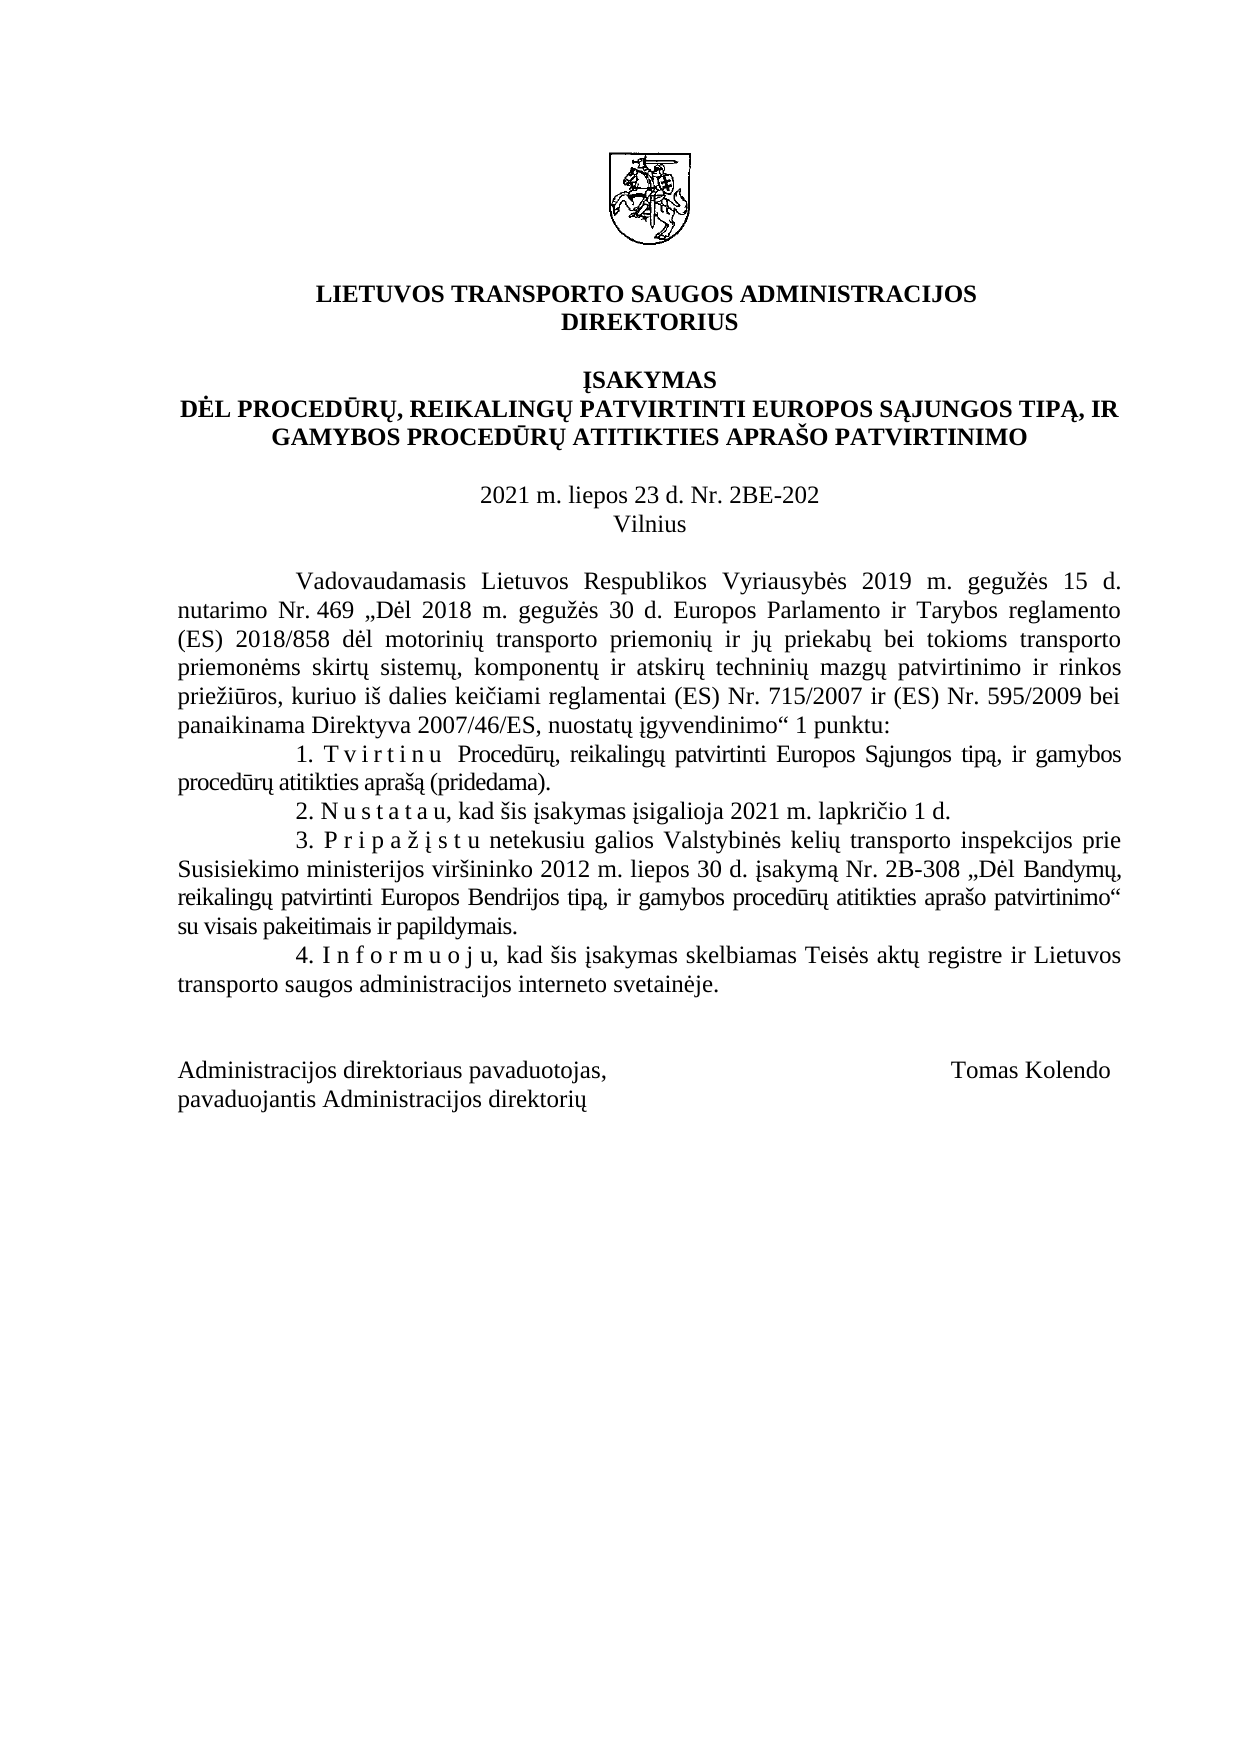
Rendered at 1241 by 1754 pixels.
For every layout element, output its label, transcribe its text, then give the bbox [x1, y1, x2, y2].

text 4. Informuoju, kad šis įsakymas skelbiamas Teisės aktų registre ir Lietuvos transporto saugos administracijos interneto svetainėje. [177, 940, 1122, 997]
text LIETUVOS TRANSPORTO SAUGOS ADMINISTRACIJOS [177, 279, 1122, 307]
text ĮSAKYMAS [177, 365, 1122, 394]
text 2021 m. liepos 23 d. Nr. 2BE-202 [177, 480, 1122, 509]
text Administracijos direktoriaus pavaduotojas, Tomas Kolendo [177, 1055, 1122, 1084]
text DĖL PROCEDŪRŲ, REIKALINGŲ PATVIRTINTI EUROPOS SĄJUNGOS TIPĄ, IR GAMYBOS PROCEDŪRŲ ATITIKTIES APRAŠO PATVIRTINIMO [177, 394, 1122, 451]
text pavaduojantis Administracijos direktorių [177, 1084, 1122, 1112]
text Vilnius [177, 509, 1122, 537]
text DIREKTORIUS [177, 307, 1122, 336]
text 1. Tvirtinu Procedūrų, reikalingų patvirtinti Europos Sąjungos tipą, ir gamybos procedūrų atitikties aprašą (pridedama). [177, 739, 1122, 796]
text 3. Pripažįstu netekusiu galios Valstybinės kelių transporto inspekcijos prie Susisiekimo ministerijos viršininko 2012 m. liepos 30 d. įsakymą Nr. 2B-308 „Dėl Bandymų, reikalingų patvirtinti Europos Bendrijos tipą, ir gamybos procedūrų atitikties aprašo patvirtinimo“ su visais pakeitimais ir papildymais. [177, 825, 1122, 940]
text 2. Nustatau, kad šis įsakymas įsigalioja 2021 m. lapkričio 1 d. [177, 796, 1122, 825]
text Vadovaudamasis Lietuvos Respublikos Vyriausybės 2019 m. gegužės 15 d. nutarimo Nr. 469 „Dėl 2018 m. gegužės 30 d. Europos Parlamento ir Tarybos reglamento (ES) 2018/858 dėl motorinių transporto priemonių ir jų priekabų bei tokioms transporto priemonėms skirtų sistemų, komponentų ir atskirų techninių mazgų patvirtinimo ir rinkos priežiūros, kuriuo iš dalies keičiami reglamentai (ES) Nr. 715/2007 ir (ES) Nr. 595/2009 bei panaikinama Direktyva 2007/46/ES, nuostatų įgyvendinimo“ 1 punktu: [177, 566, 1122, 739]
